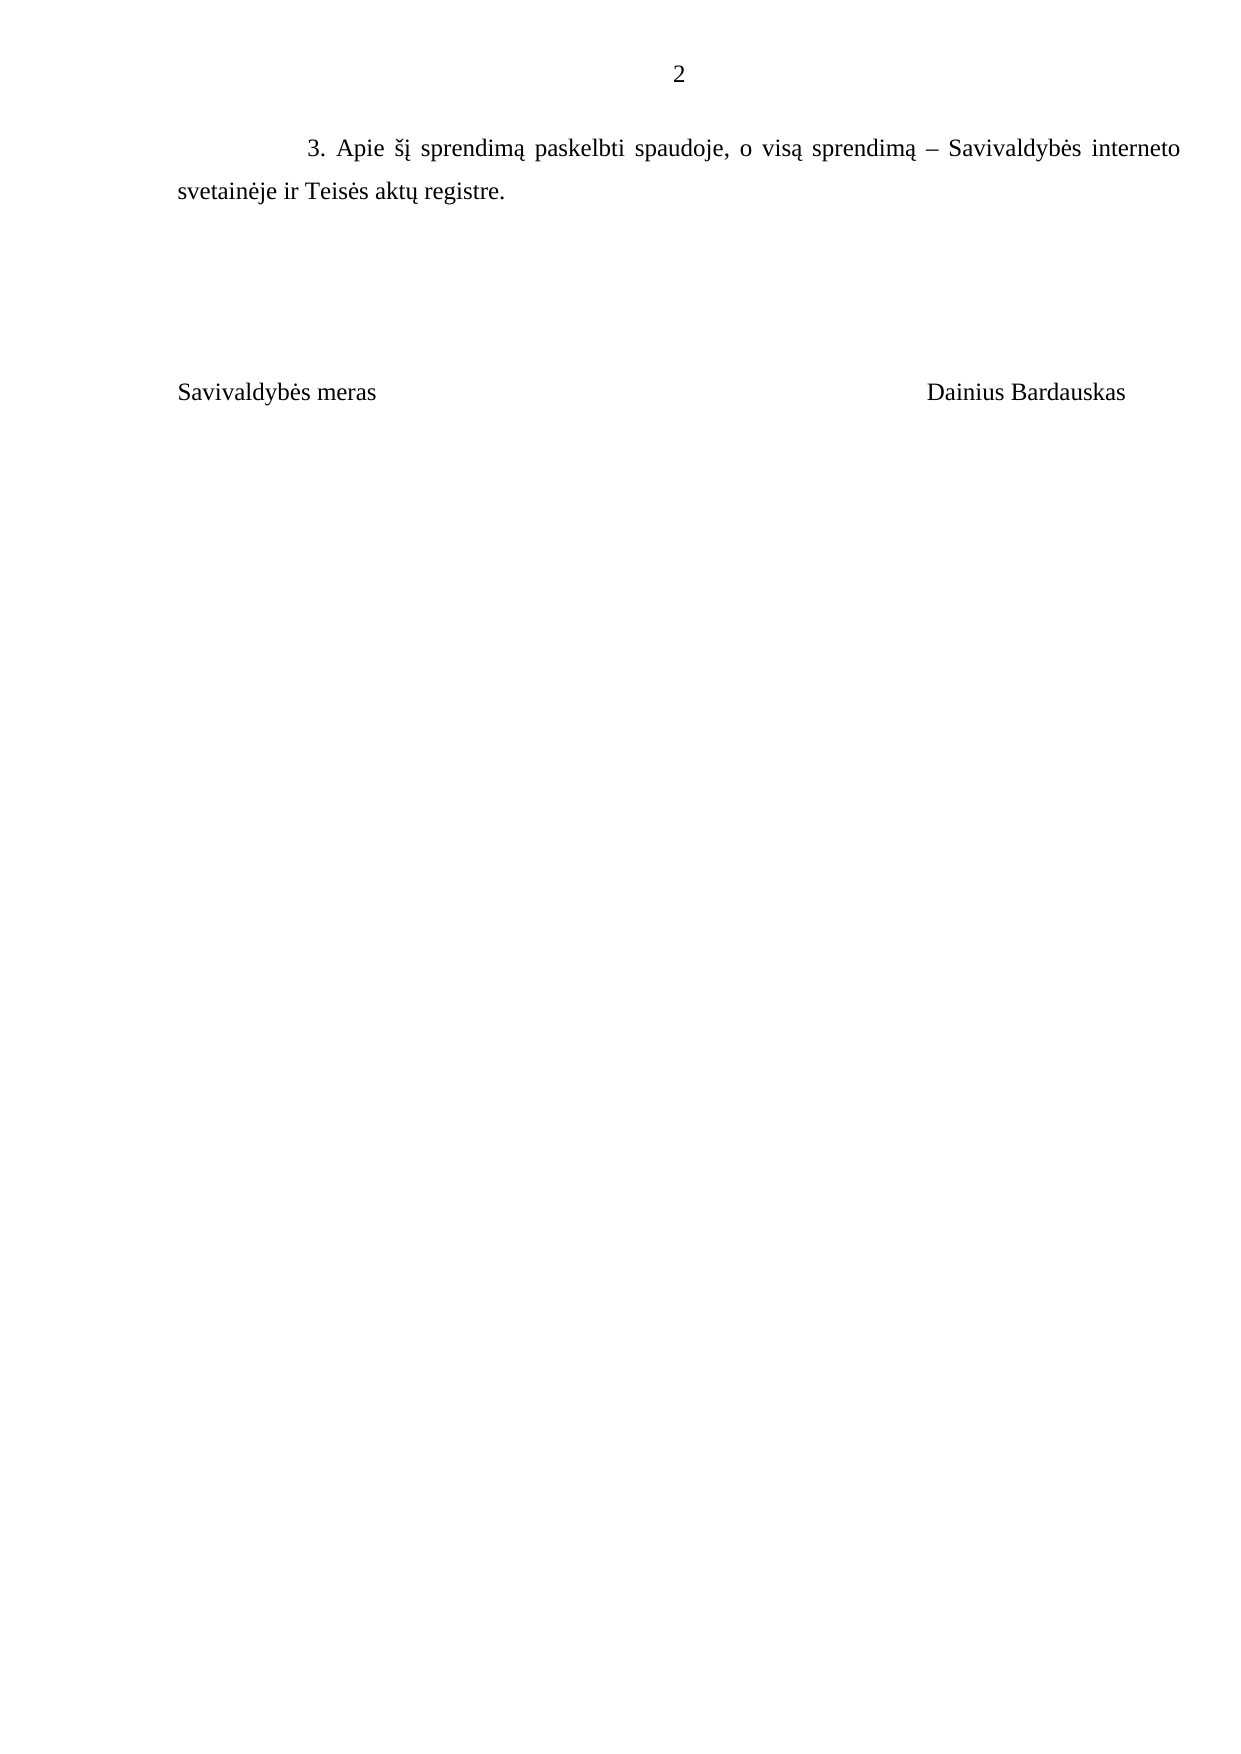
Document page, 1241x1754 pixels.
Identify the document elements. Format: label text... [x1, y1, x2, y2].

text Savivaldybės meras Dainius Bardauskas [177, 377, 1181, 406]
text 3. Apie šį sprendimą paskelbti spaudoje, o visą sprendimą – Savivaldybės interneto svetainėje ir Teisės aktų registre. [177, 133, 1181, 205]
